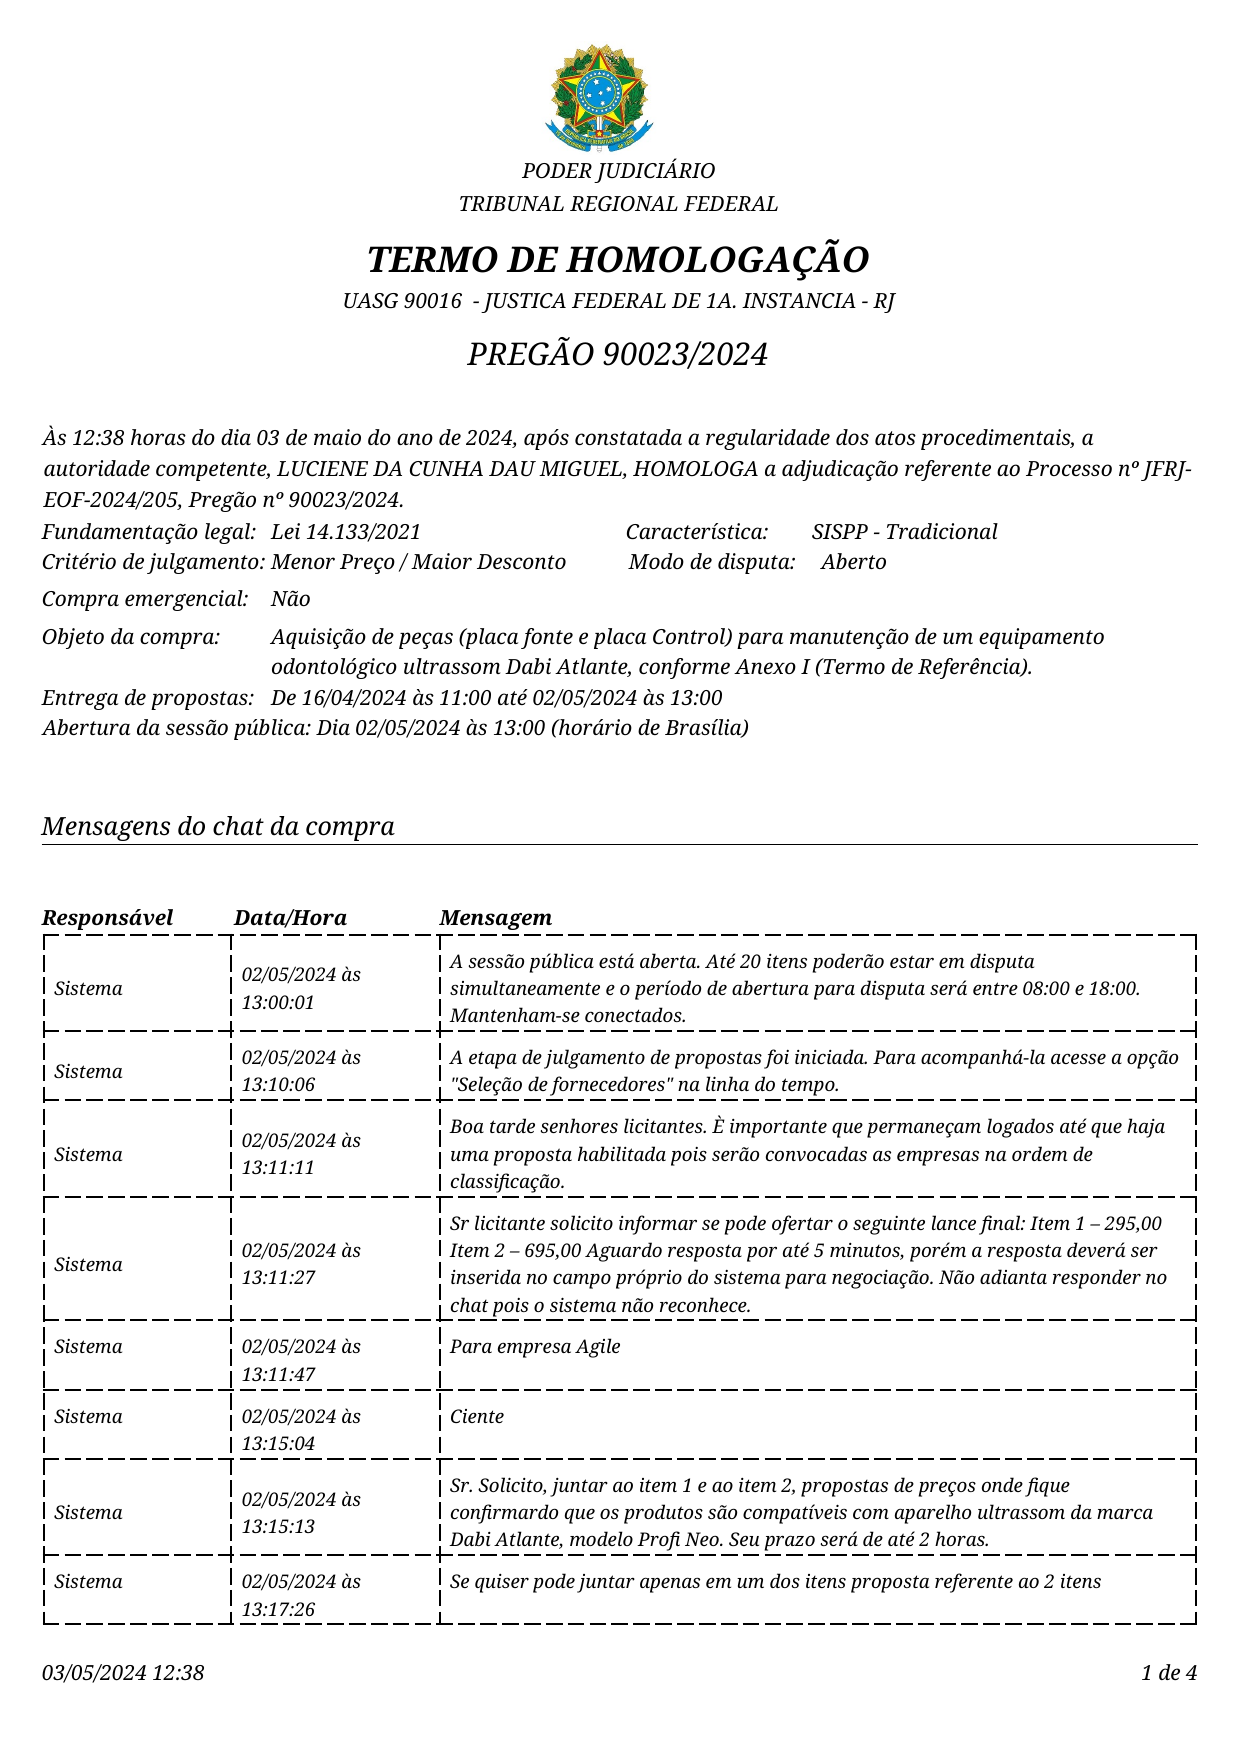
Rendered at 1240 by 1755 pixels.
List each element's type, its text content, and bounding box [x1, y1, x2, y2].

table_header Sistema [44, 934, 231, 1030]
table_header Fundamentação legal: [42, 517, 271, 547]
table_cell 02/05/2024 às 13:11:27 [231, 1196, 439, 1319]
text Às 12:38 horas do dia 03 de maio do ano de 2024, após constatada a regularidade dos atos procedimentais, a autoridade competente, LUCIENE DA CUNHA DAU MIGUEL, HOMOLOGA a adjudicação referente ao Processo nº JFRJ-EOF-2024/205, Pregão nº 90023/2024. [42, 423, 1200, 514]
subtitle TERMO DE HOMOLOGAÇÃO [42, 234, 1198, 283]
table_cell Sistema [44, 1030, 231, 1099]
subtitle Mensagens do chat da compra [41, 808, 1200, 842]
table_cell Sistema [44, 1319, 231, 1388]
subtitle PREGÃO 90023/2024 [42, 332, 1198, 374]
table_cell Objeto da compra: [42, 622, 271, 683]
table_cell Sr licitante solicito informar se pode ofertar o seguinte lance final: Item 1 – 295,00 Item 2 – 695,00 Aguardo resposta por até 5 minutos, porém a resposta deverá ser inserida no campo próprio do sistema para negociação. Não adianta responder no chat pois o sistema não reconhece. [440, 1196, 1196, 1319]
table_cell 02/05/2024 às 13:17:26 [231, 1554, 439, 1623]
table_header 02/05/2024 às 13:00:01 [231, 934, 439, 1030]
table_cell Sistema [44, 1196, 231, 1319]
text TRIBUNAL REGIONAL FEDERAL [42, 189, 1198, 217]
table_cell Sistema [44, 1099, 231, 1196]
table_cell Ciente [440, 1389, 1196, 1458]
table_cell Sistema [44, 1389, 231, 1458]
table_cell A etapa de julgamento de propostas foi iniciada. Para acompanhá-la acesse a opção "Seleção de fornecedores" na linha do tempo. [440, 1030, 1196, 1099]
text Abertura da sessão pública: Dia 02/05/2024 às 13:00 (horário de Brasília) [42, 713, 1200, 741]
table_cell Sr. Solicito, juntar ao item 1 e ao item 2, propostas de preços onde fique confirmardo que os produtos são compatíveis com aparelho ultrassom da marca Dabi Atlante, modelo Profi Neo. Seu prazo será de até 2 horas. [440, 1458, 1196, 1554]
table_header Lei 14.133/2021 Característica: SISPP - Tradicional [271, 517, 1185, 547]
table_cell Boa tarde senhores licitantes. È importante que permaneçam logados até que haja uma proposta habilitada pois serão convocadas as empresas na ordem de classificação. [440, 1099, 1196, 1196]
table_cell Sistema [44, 1458, 231, 1554]
table_header A sessão pública está aberta. Até 20 itens poderão estar em disputa simultaneamente e o período de abertura para disputa será entre 08:00 e 18:00. Mantenham-se conectados. [440, 934, 1196, 1030]
table_cell 02/05/2024 às 13:10:06 [231, 1030, 439, 1099]
text PODER JUDICIÁRIO [42, 103, 1198, 185]
table_cell De 16/04/2024 às 11:00 até 02/05/2024 às 13:00 [271, 683, 1185, 713]
table_cell 02/05/2024 às 13:11:11 [231, 1099, 439, 1196]
table_cell Aquisição de peças (placa fonte e placa Control) para manutenção de um equipamento odontológico ultrassom Dabi Atlante, conforme Anexo I (Termo de Referência). [271, 622, 1185, 683]
table_cell Compra emergencial: [42, 585, 271, 622]
table_cell Para empresa Agile [440, 1319, 1196, 1388]
table_cell 02/05/2024 às 13:11:47 [231, 1319, 439, 1388]
table_cell Menor Preço / Maior Desconto Modo de disputa: Aberto [271, 547, 1185, 584]
table_cell Não [271, 585, 1185, 622]
text Responsável Data/Hora Mensagem [42, 903, 1200, 931]
table_cell Sistema [44, 1554, 231, 1623]
table_cell Se quiser pode juntar apenas em um dos itens proposta referente ao 2 itens [440, 1554, 1196, 1623]
table_cell 02/05/2024 às 13:15:13 [231, 1458, 439, 1554]
table_cell Entrega de propostas: [42, 683, 271, 713]
text UASG 90016 - JUSTICA FEDERAL DE 1A. INSTANCIA - RJ [42, 286, 1198, 314]
table_cell Critério de julgamento: [42, 547, 271, 584]
table_cell 02/05/2024 às 13:15:04 [231, 1389, 439, 1458]
